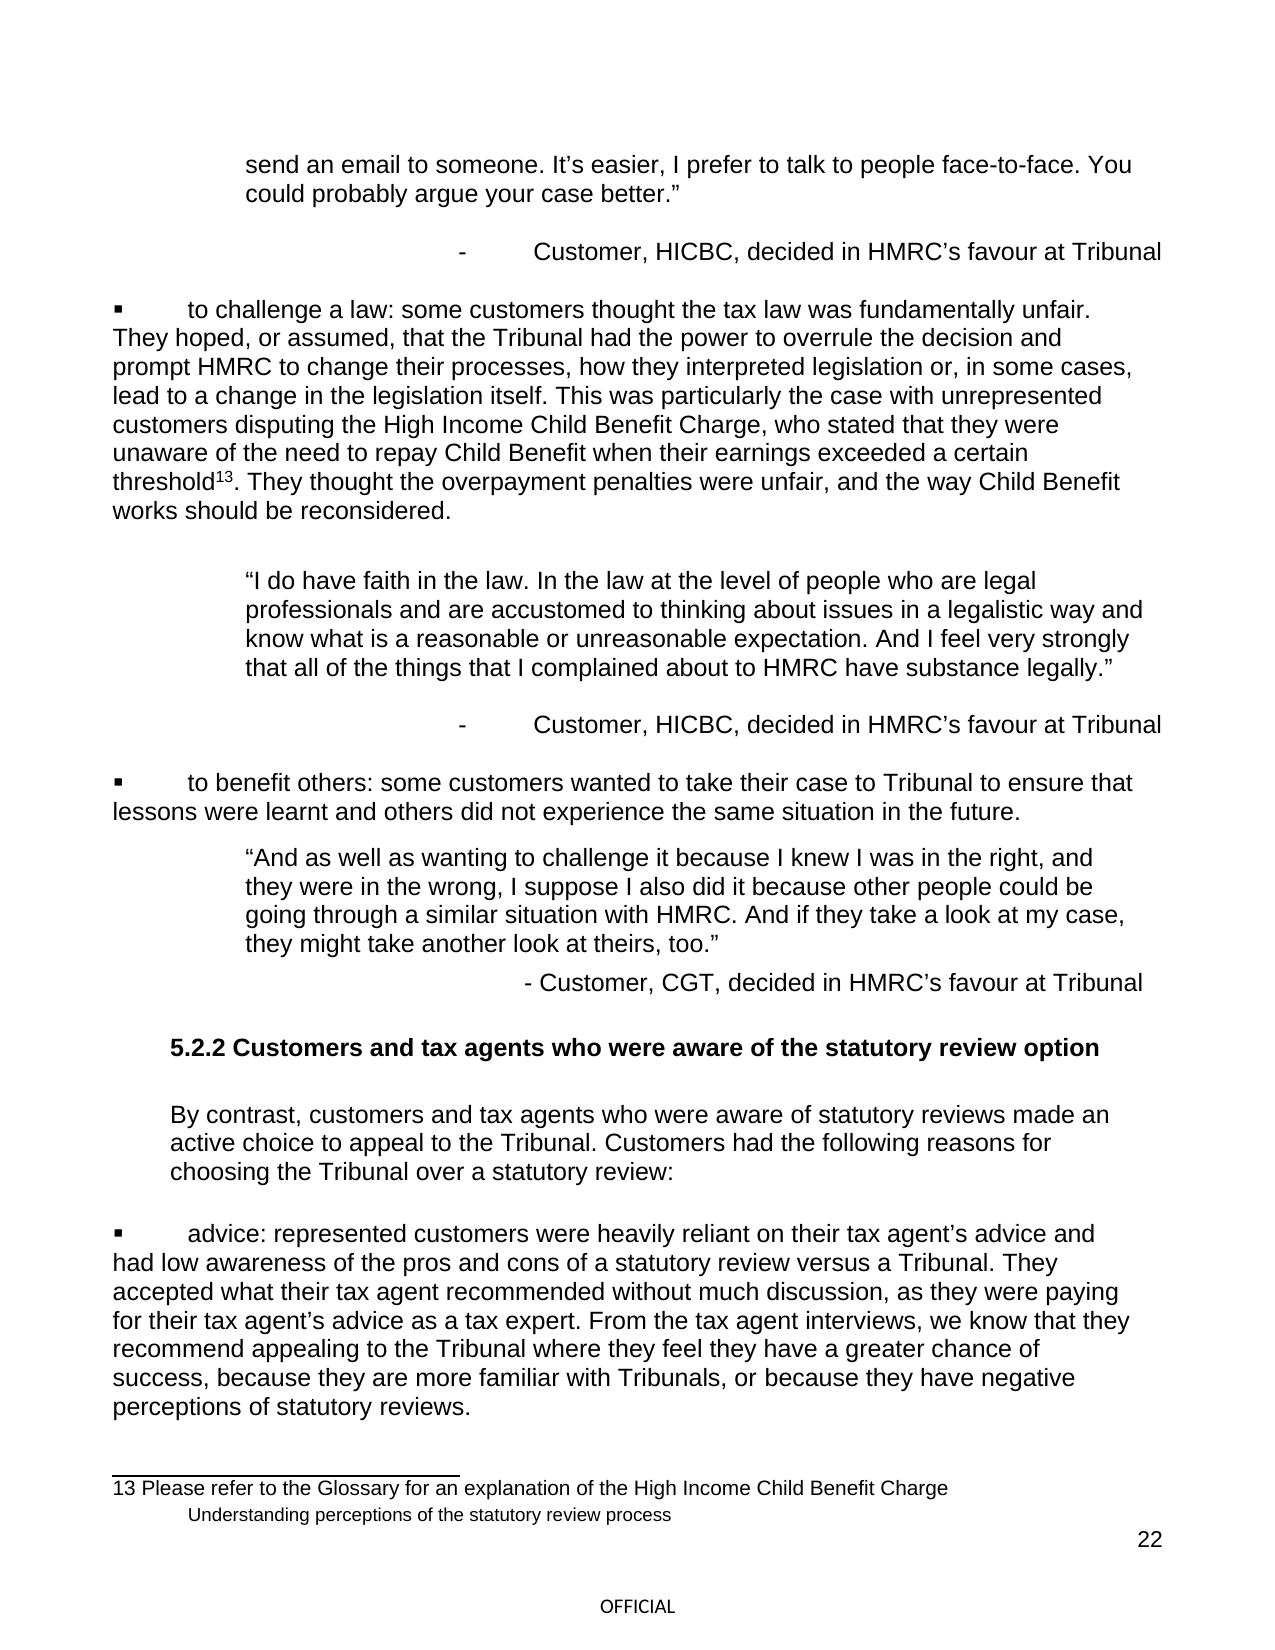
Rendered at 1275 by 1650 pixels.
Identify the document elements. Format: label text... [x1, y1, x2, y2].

subtitle - Customer, CGT, decided in HMRC’s favour at Tribunal [245, 967, 1151, 996]
list to benefit others: some customers wanted to take their case to Tribunal to ensure that lessons were learnt and others did not experience the same situation in the future. [112, 768, 1137, 826]
list to challenge a law: some customers thought the tax law was fundamentally unfair. They hoped, or assumed, that the Tribunal had the power to overrule the decision and prompt HMRC to change their processes, how they interpreted legislation or, in some cases, lead to a change in the legislation itself. This was particularly the case with unrepresented customers disputing the High Income Child Benefit Charge, who stated that they were unaware of the need to repay Child Benefit when their earnings exceeded a certain threshold. They thought the overpayment penalties were unfair, and the way Child Benefit works should be reconsidered. [112, 294, 1137, 525]
text send an email to someone. It’s easier, I prefer to talk to people face-to-face. You could probably argue your case better.” [245, 150, 1136, 207]
subtitle Customer, HICBC, decided in HMRC’s favour at Tribunal [450, 711, 1162, 739]
list Please refer to the Glossary for an explanation of the High Income Child Benefit Charge [112, 1476, 1162, 1500]
text By contrast, customers and tax agents who were aware of statutory reviews made an active choice to appeal to the Tribunal. Customers had the following reasons for choosing the Tribunal over a statutory review: [170, 1100, 1125, 1186]
subtitle Customer, HICBC, decided in HMRC’s favour at Tribunal [450, 237, 1162, 265]
text “And as well as wanting to challenge it because I knew I was in the right, and they were in the wrong, I suppose I also did it because other people could be going through a similar situation with HMRC. And if they take a look at my case, they might take another look at theirs, too.” [245, 843, 1142, 958]
list advice: represented customers were heavily reliant on their tax agent’s advice and had low awareness of the pros and cons of a statutory review versus a Tribunal. They accepted what their tax agent recommended without much discussion, as they were paying for their tax agent’s advice as a tax expert. From the tax agent interviews, we know that they recommend appealing to the Tribunal where they feel they have a greater chance of success, because they are more familiar with Tribunals, or because they have negative perceptions of statutory reviews. [112, 1219, 1132, 1421]
text “I do have faith in the law. In the law at the level of people who are legal professionals and are accustomed to thinking about issues in a legalistic way and know what is a reasonable or unreasonable expectation. And I feel very strongly that all of the things that I complained about to HMRC have substance legally.” [245, 566, 1147, 681]
subtitle 5.2.2 Customers and tax agents who were aware of the statutory review option [170, 1033, 1162, 1062]
